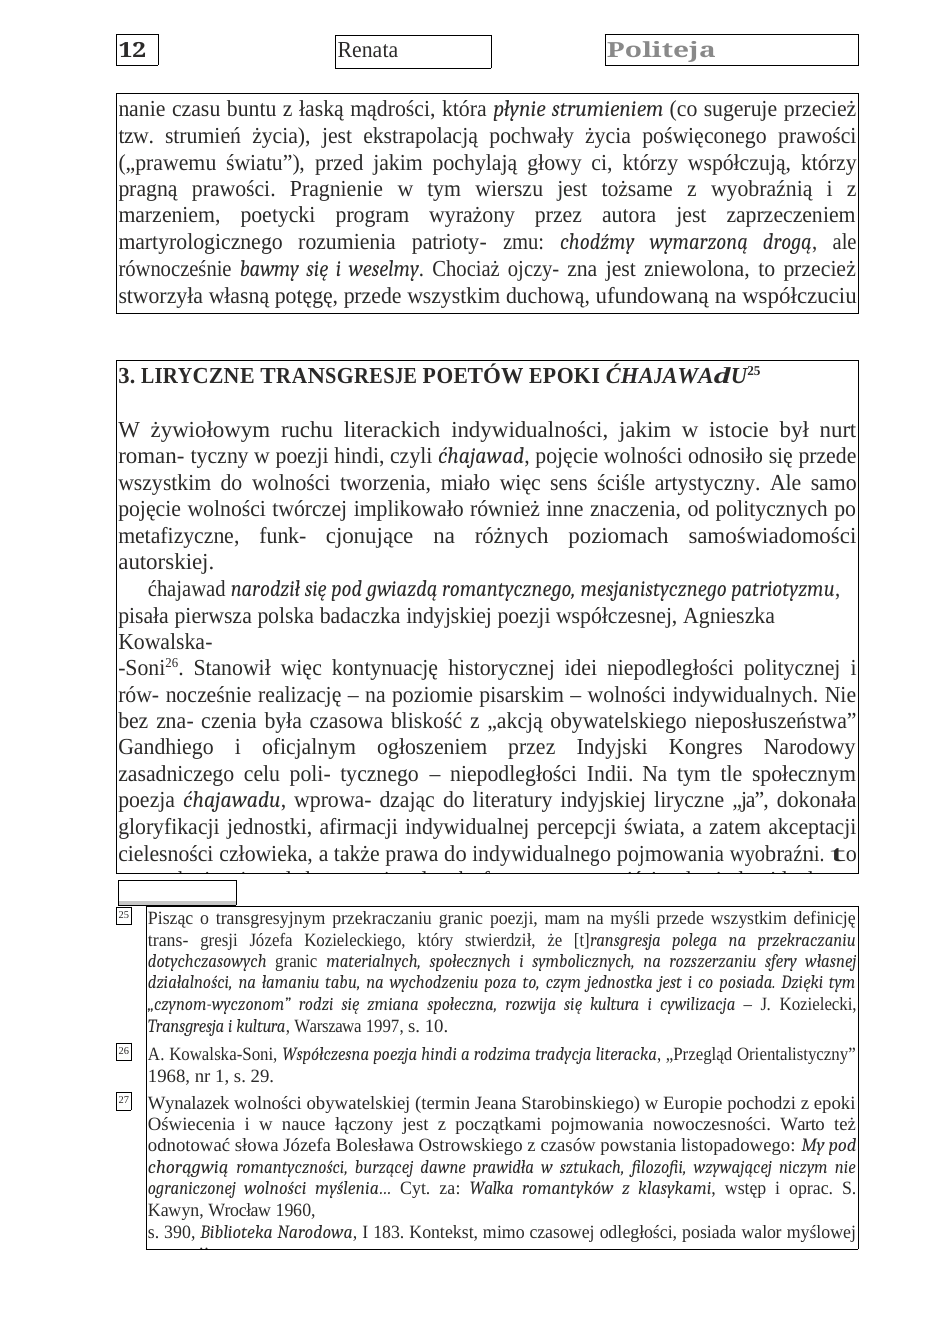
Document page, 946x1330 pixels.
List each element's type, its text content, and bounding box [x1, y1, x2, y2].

text 27 [118, 1094, 131, 1106]
text Wynalazek wolności obywatelskiej (termin Jeana Starobinskiego) w Europie pochodzi z epoki Oświecenia i w nauce łączony jest z początkami pojmowania nowoczesności. Warto też odnotować słowa Józefa Bolesława Ostrowskiego z czasów powstania listopadowego: My pod chorągwią romantyczności, burzącej dawne prawidła w sztukach, filozofii, wzywającej niczym nie ograniczonej wolności myślenia… Cyt. za: Walka romantyków z klasykami, wstęp i oprac. S. Kawyn, Wrocław 1960, [148, 1093, 856, 1221]
text ćhajawad narodził się pod gwiazdą romantycznego, mesjanistycznego patriotyzmu, pisała pierwsza polska badaczka indyjskiej poezji współczesnej, Agnieszka Kowalska- [118, 574, 857, 654]
text A. Kowalska-Soni, Współczesna poezja hindi a rodzima tradycja literacka, „Przegląd Orientalistyczny” 1968, nr 1, s. 29. [148, 1043, 856, 1086]
text s. 390, Biblioteka Narodowa, I 183. Kontekst, mimo czasowej odległości, posiada walor myślowej symetrii. [148, 1221, 856, 1248]
text 3. LIRYCZNE TRANSGRESJE POETÓW EPOKI ĆHAJAWAdU25 [118, 362, 858, 389]
text W żywiołowym ruchu literackich indywidualności, jakim w istocie był nurt roman- tyczny w poezji hindi, czyli ćhajawad, pojęcie wolności odnosiło się przede wszystkim do wolności tworzenia, miało więc sens ściśle artystyczny. Ale samo pojęcie wolności twórczej implikowało również inne znaczenia, od politycznych po metafizyczne, funk- cjonujące na różnych poziomach samoświadomości autorskiej. [118, 416, 856, 574]
text Pisząc o transgresyjnym przekraczaniu granic poezji, mam na myśli przede wszystkim definicję trans- gresji Józefa Kozieleckiego, który stwierdził, że [t]ransgresja polega na przekraczaniu dotychczasowych granic materialnych, społecznych i symbolicznych, na rozszerzaniu sfery własnej działalności, na łamaniu tabu, na wychodzeniu poza to, czym jednostka jest i co posiada. Dzięki tym „czynom-wyczonom” rodzi się zmiana społeczna, rozwija się kultura i cywilizacja – J. Kozielecki, Transgresja i kultura, Warszawa 1997, s. 10. [148, 908, 856, 1037]
text 26 [118, 1045, 131, 1057]
text Politeja 5(31/1)/2014 [607, 35, 858, 65]
text 25 [118, 909, 131, 921]
text 120 [118, 35, 158, 65]
text -Soni26. Stanowił więc kontynuację historycznej idei niepodległości politycznej i rów- nocześnie realizację – na poziomie pisarskim – wolności indywidualnych. Nie bez zna- czenia była czasowa bliskość z „akcją obywatelskiego nieposłuszeństwa” Gandhiego i oficjalnym ogłoszeniem przez Indyjski Kongres Narodowy zasadniczego celu poli- tycznego – niepodległości Indii. Na tym tle społecznym poezja ćhajawadu, wprowa- dzając do literatury indyjskiej liryczne „ja”, dokonała gloryfikacji jednostki, afirmacji indywidualnej percepcji świata, a zatem akceptacji cielesności człowieka, a także prawa do indywidualnego pojmowania wyobraźni. to wyzwolenie się od konwencjonalnych form oraz przejście do indywidualnego pojmowania wyobraźni twórczej27 dokonało się w różnych poetykach, a ślady tego przejścia pozostały w tekstach. te ślady to różne [118, 654, 856, 873]
text nanie czasu buntu z łaską mądrości, która płynie strumieniem (co sugeruje przecież tzw. strumień życia), jest ekstrapolacją pochwały życia poświęconego prawości („prawemu światu”), przed jakim pochylają głowy ci, którzy współczują, którzy pragną prawości. Pragnienie w tym wierszu jest tożsame z wyobraźnią i z marzeniem, poetycki program wyrażony przez autora jest zaprzeczeniem martyrologicznego rozumienia patrioty- zmu: chodźmy wymarzoną drogą, ale równocześnie bawmy się i weselmy. Chociaż ojczy- zna jest zniewolona, to przecież stworzyła własną potęgę, przede wszystkim duchową, ufundowaną na współczuciu – moralnym oparciu szlachetności. [118, 95, 857, 313]
text Renata Czekalska [337, 37, 491, 68]
